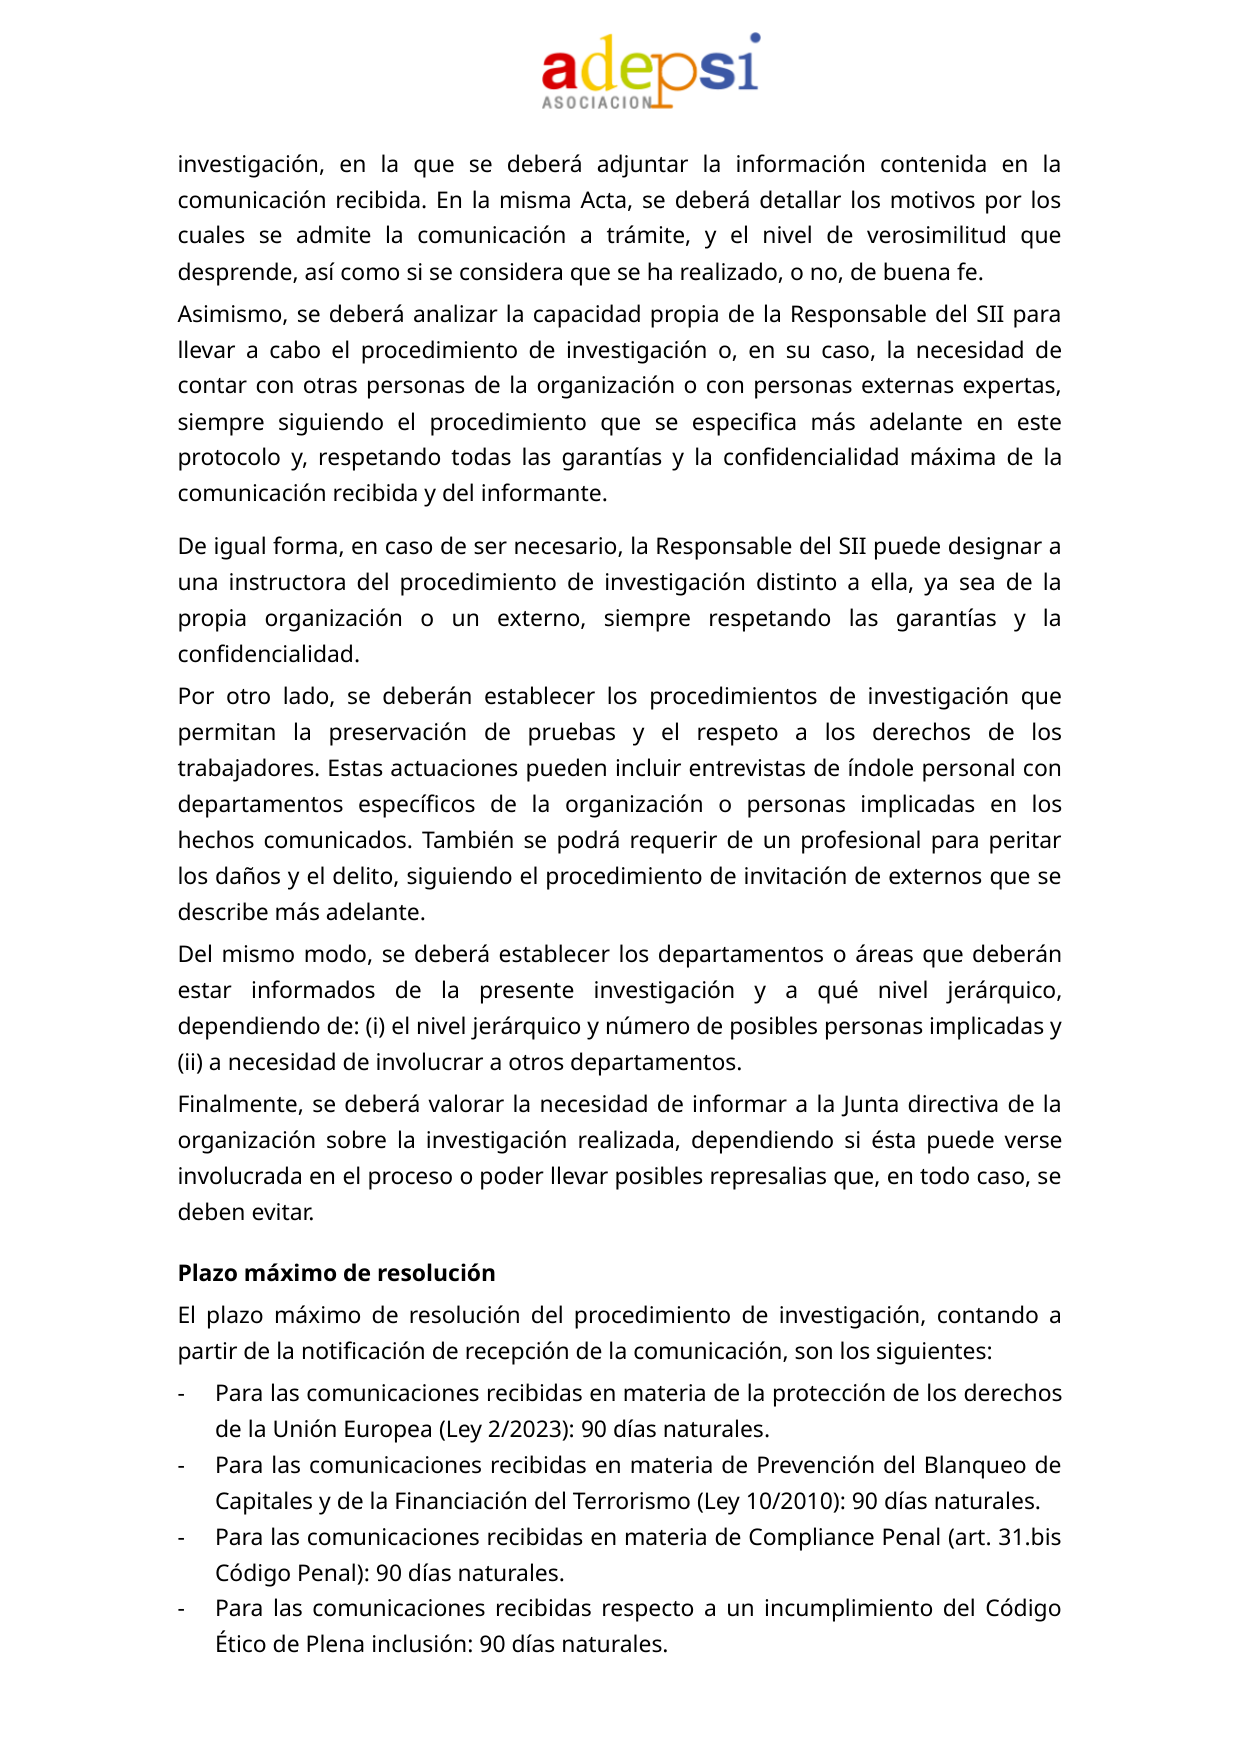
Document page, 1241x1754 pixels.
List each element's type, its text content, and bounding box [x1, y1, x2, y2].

text investigación, en la que se deberá adjuntar la información contenida en la comunicación recibida. En la misma Acta, se deberá detallar los motivos por los cuales se admite la comunicación a trámite, y el nivel de verosimilitud que desprende, así como si se considera que se ha realizado, o no, de buena fe. [177, 148, 1063, 287]
list Para las comunicaciones recibidas en materia de Prevención del Blanqueo de Capitales y de la Financiación del Terrorismo (Ley 10/2010): 90 días naturales. [177, 1449, 1063, 1516]
text Asimismo, se deberá analizar la capacidad propia de la Responsable del SII para llevar a cabo el procedimiento de investigación o, en su caso, la necesidad de contar con otras personas de la organización o con personas externas expertas, siempre siguiendo el procedimiento que se especifica más adelante en este protocolo y, respetando todas las garantías y la confidencialidad máxima de la comunicación recibida y del informante. [177, 298, 1063, 508]
text Plazo máximo de resolución [177, 1256, 1063, 1288]
text Del mismo modo, se deberá establecer los departamentos o áreas que deberán estar informados de la presente investigación y a qué nivel jerárquico, dependiendo de: (i) el nivel jerárquico y número de posibles personas implicadas y (ii) a necesidad de involucrar a otros departamentos. [177, 938, 1063, 1077]
list Para las comunicaciones recibidas en materia de Compliance Penal (art. 31.bis Código Penal): 90 días naturales. [177, 1521, 1063, 1588]
text Finalmente, se deberá valorar la necesidad de informar a la Junta directiva de la organización sobre la investigación realizada, dependiendo si ésta puede verse involucrada en el proceso o poder llevar posibles represalias que, en todo caso, se deben evitar. [177, 1088, 1063, 1227]
text El plazo máximo de resolución del procedimiento de investigación, contando a partir de la notificación de recepción de la comunicación, son los siguientes: [177, 1299, 1063, 1366]
list Para las comunicaciones recibidas en materia de la protección de los derechos de la Unión Europea (Ley 2/2023): 90 días naturales. [177, 1377, 1063, 1444]
list Para las comunicaciones recibidas respecto a un incumplimiento del Código Ético de Plena inclusión: 90 días naturales. [177, 1592, 1063, 1659]
text De igual forma, en caso de ser necesario, la Responsable del SII puede designar a una instructora del procedimiento de investigación distinto a ella, ya sea de la propia organización o un externo, siempre respetando las garantías y la confidencialidad. [177, 530, 1063, 669]
text Por otro lado, se deberán establecer los procedimientos de investigación que permitan la preservación de pruebas y el respeto a los derechos de los trabajadores. Estas actuaciones pueden incluir entrevistas de índole personal con departamentos específicos de la organización o personas implicadas en los hechos comunicados. También se podrá requerir de un profesional para peritar los daños y el delito, siguiendo el procedimiento de invitación de externos que se describe más adelante. [177, 680, 1063, 927]
